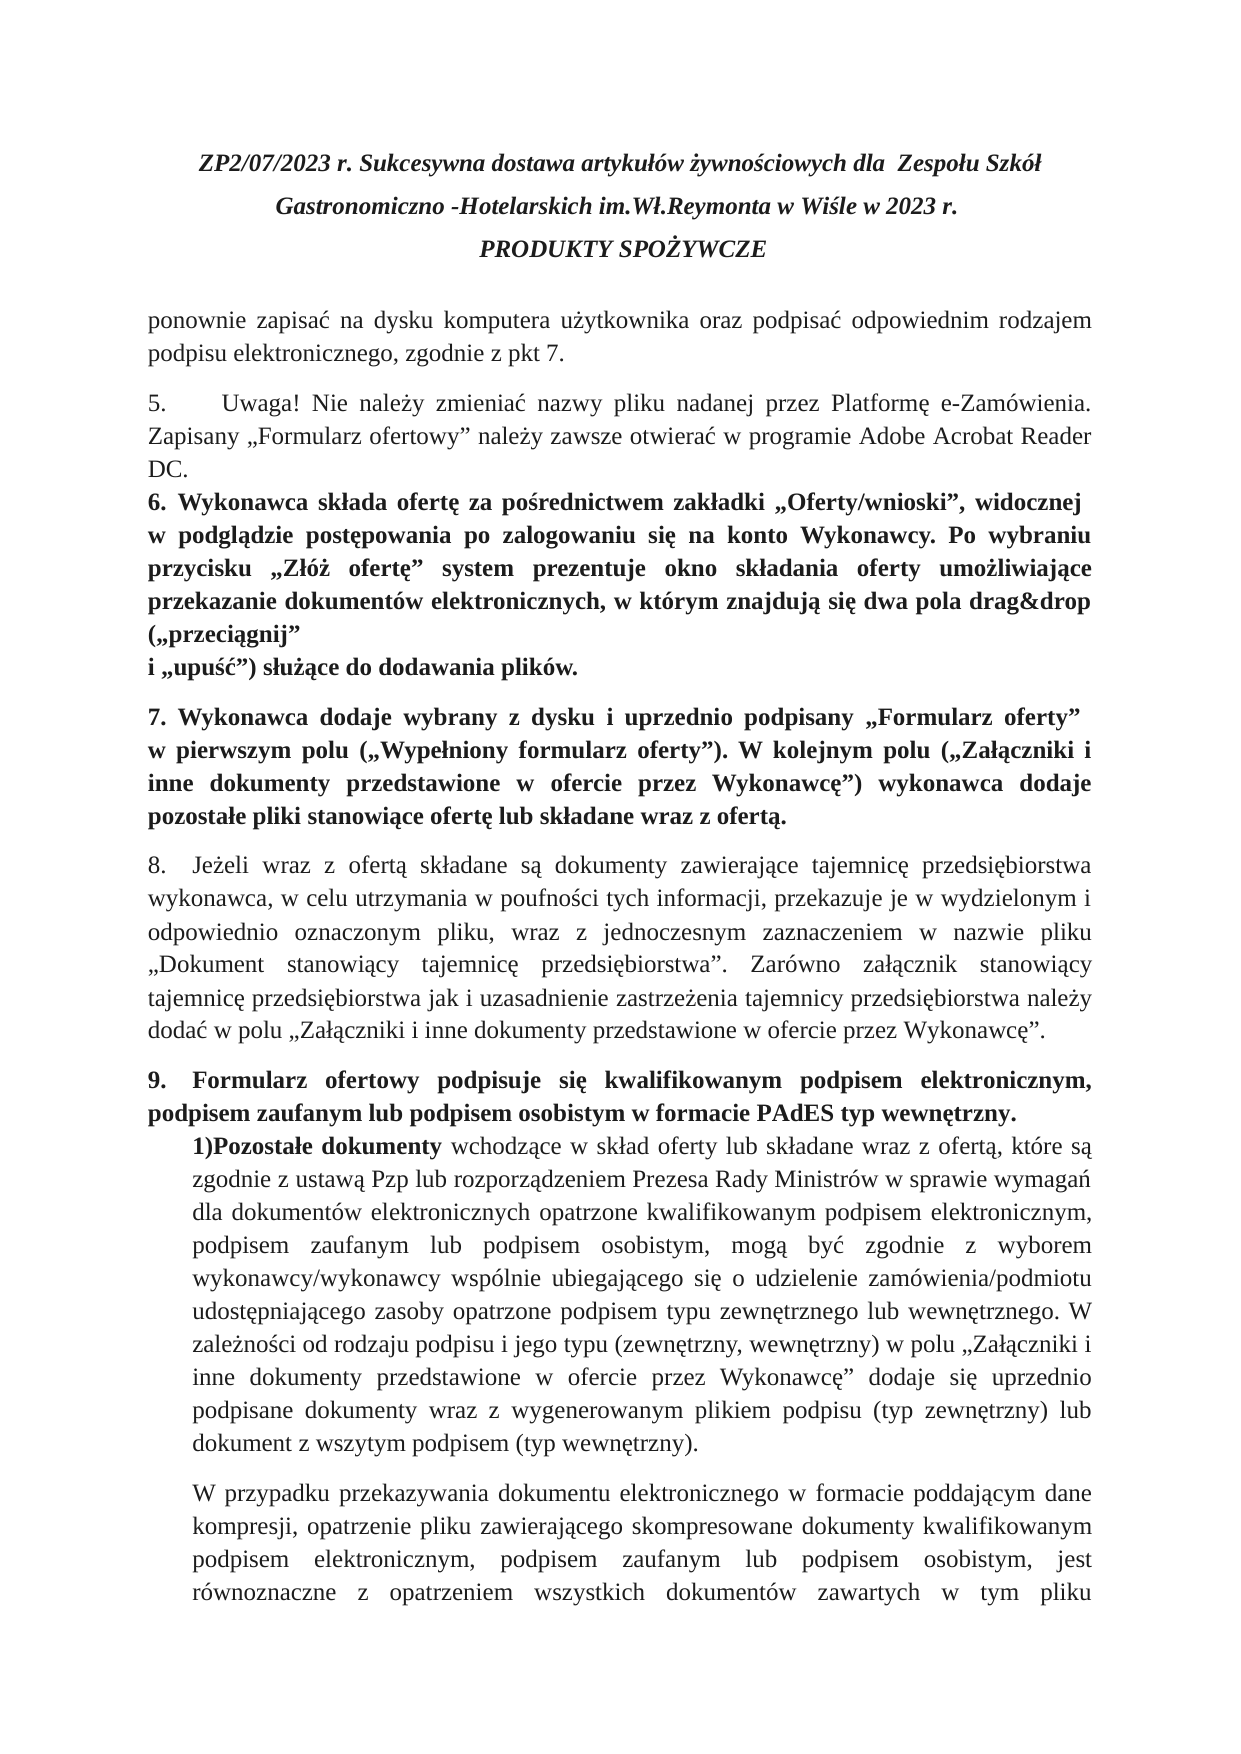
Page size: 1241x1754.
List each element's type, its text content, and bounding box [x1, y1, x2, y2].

list Uwaga! Nie należy zmieniać nazwy pliku nadanej przez Platformę e-Zamówienia. Zapisany „Formularz ofertowy” należy zawsze otwierać w programie Adobe Acrobat Reader DC. [148, 388, 1093, 483]
list Wykonawca dodaje wybrany z dysku i uprzednio podpisany „Formularz oferty” w pierwszym polu („Wypełniony formularz oferty”). W kolejnym polu („Załączniki i inne dokumenty przedstawione w ofercie przez Wykonawcę”) wykonawca dodaje pozostałe pliki stanowiące ofertę lub składane wraz z ofertą. [148, 702, 1093, 829]
list ponownie zapisać na dysku komputera użytkownika oraz podpisać odpowiednim rodzajem podpisu elektronicznego, zgodnie z pkt 7. [148, 305, 1093, 367]
text W przypadku przekazywania dokumentu elektronicznego w formacie poddającym dane kompresji, opatrzenie pliku zawierającego skompresowane dokumenty kwalifikowanym podpisem elektronicznym, podpisem zaufanym lub podpisem osobistym, jest równoznaczne z opatrzeniem wszystkich dokumentów zawartych w tym pliku [192, 1478, 1093, 1606]
list Wykonawca składa ofertę za pośrednictwem zakładki „Oferty/wnioski”, widocznej w podglądzie postępowania po zalogowaniu się na konto Wykonawcy. Po wybraniu przycisku „Złóż ofertę” system prezentuje okno składania oferty umożliwiające przekazanie dokumentów elektronicznych, w którym znajdują się dwa pola drag&drop („przeciągnij” i „upuść”) służące do dodawania plików. [148, 487, 1093, 681]
list Formularz ofertowy podpisuje się kwalifikowanym podpisem elektronicznym, podpisem zaufanym lub podpisem osobistym w formacie PAdES typ wewnętrzny. [148, 1065, 1093, 1127]
text 1)Pozostałe dokumenty wchodzące w skład oferty lub składane wraz z ofertą, które są zgodnie z ustawą Pzp lub rozporządzeniem Prezesa Rady Ministrów w sprawie wymagań dla dokumentów elektronicznych opatrzone kwalifikowanym podpisem elektronicznym, podpisem zaufanym lub podpisem osobistym, mogą być zgodnie z wyborem wykonawcy/wykonawcy wspólnie ubiegającego się o udzielenie zamówienia/podmiotu udostępniającego zasoby opatrzone podpisem typu zewnętrznego lub wewnętrznego. W zależności od rodzaju podpisu i jego typu (zewnętrzny, wewnętrzny) w polu „Załączniki i inne dokumenty przedstawione w ofercie przez Wykonawcę” dodaje się uprzednio podpisane dokumenty wraz z wygenerowanym plikiem podpisu (typ zewnętrzny) lub dokument z wszytym podpisem (typ wewnętrzny). [192, 1131, 1093, 1457]
list Jeżeli wraz z ofertą składane są dokumenty zawierające tajemnicę przedsiębiorstwa wykonawca, w celu utrzymania w poufności tych informacji, przekazuje je w wydzielonym i odpowiednio oznaczonym pliku, wraz z jednoczesnym zaznaczeniem w nazwie pliku „Dokument stanowiący tajemnicę przedsiębiorstwa”. Zarówno załącznik stanowiący tajemnicę przedsiębiorstwa jak i uzasadnienie zastrzeżenia tajemnicy przedsiębiorstwa należy dodać w polu „Załączniki i inne dokumenty przedstawione w ofercie przez Wykonawcę”. [148, 851, 1093, 1044]
